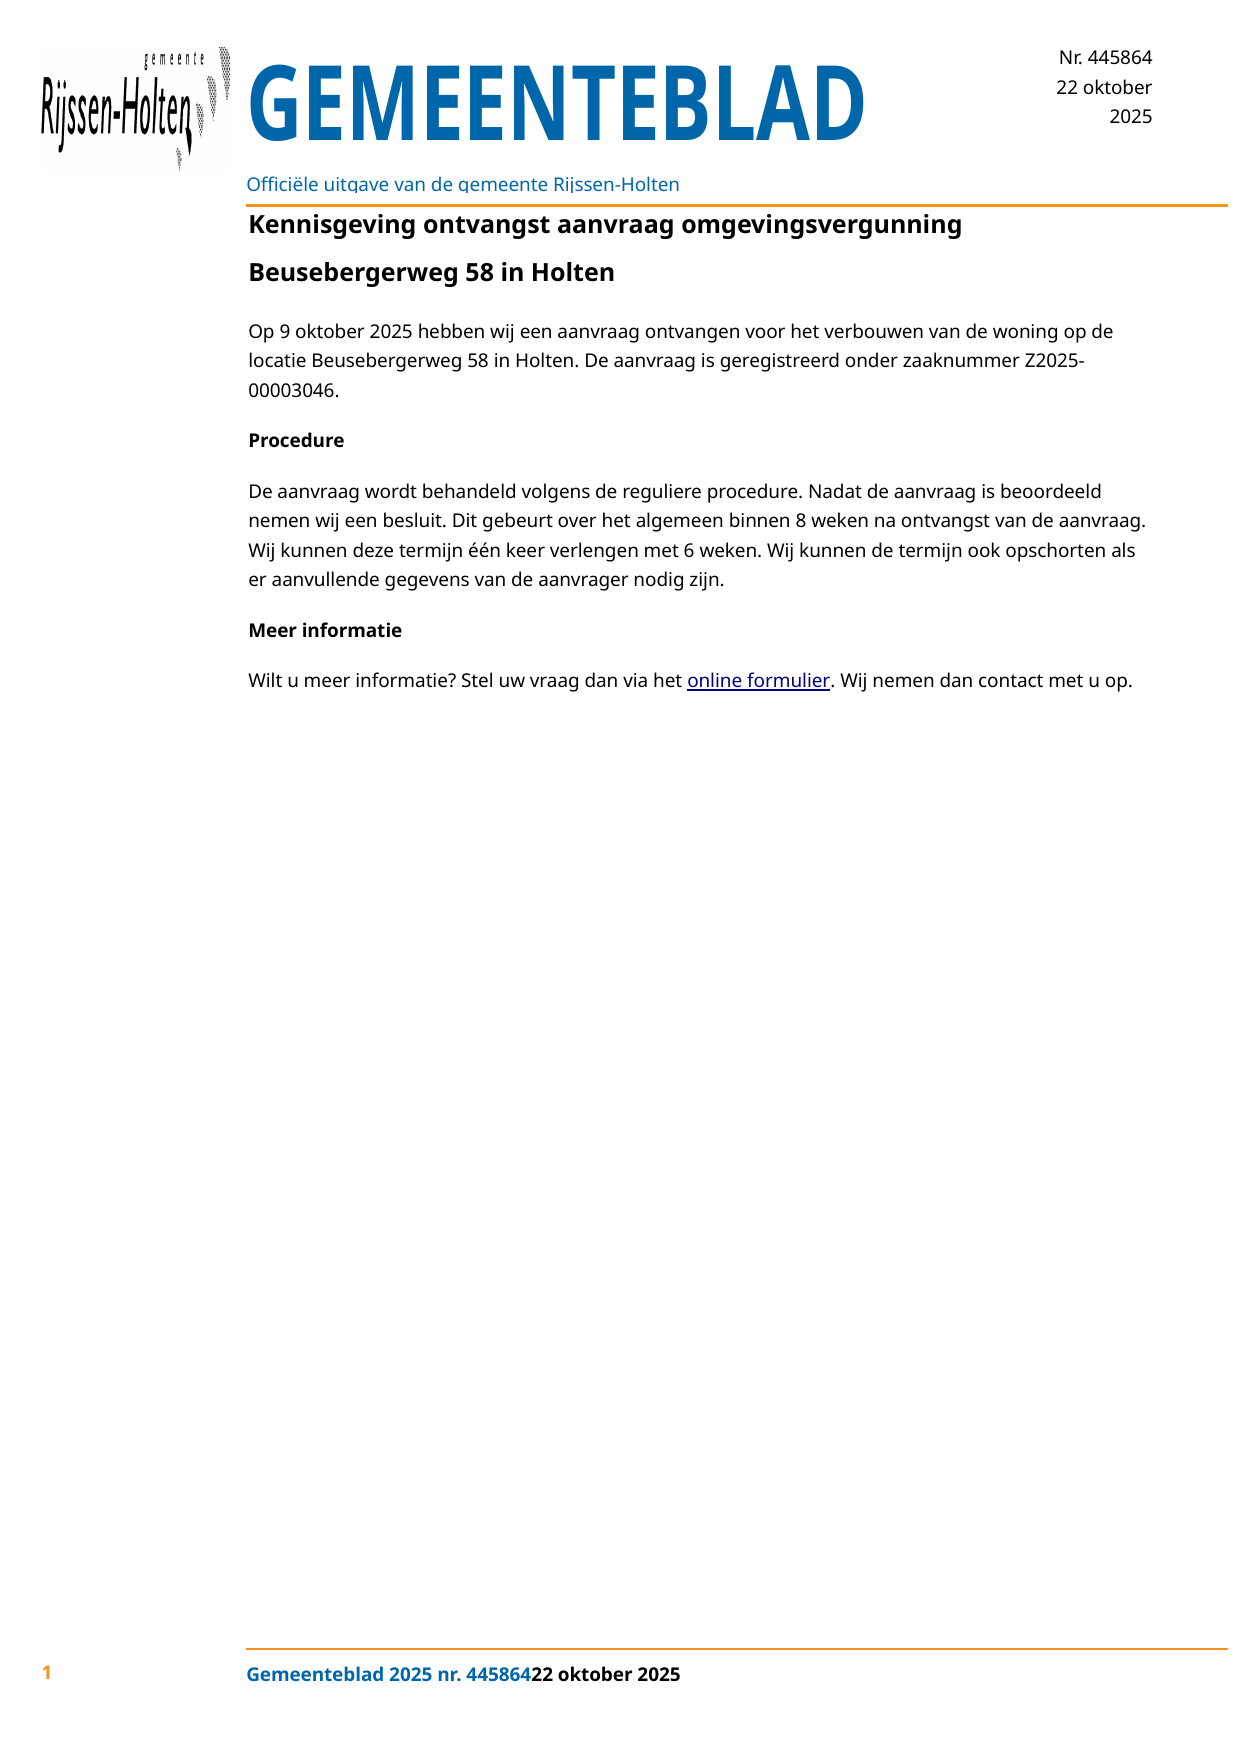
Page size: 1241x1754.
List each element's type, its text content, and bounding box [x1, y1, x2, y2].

text Meer informatie [248, 617, 1152, 643]
text Op 9 oktober 2025 hebben wij een aanvraag ontvangen voor het verbouwen van de woning op de locatie Beusebergerweg 58 in Holten. De aanvraag is geregistreerd onder zaaknummer Z2025-00003046. [248, 318, 1152, 403]
text Procedure [248, 427, 1152, 453]
text Wilt u meer informatie? Stel uw vraag dan via het online formulier. Wij nemen dan contact met u op. [248, 667, 1152, 693]
picture [41, 47, 231, 172]
text Kennisgeving ontvangst aanvraag omgevingsvergunning Beusebergerweg 58 in Holten [248, 207, 1152, 288]
text De aanvraag wordt behandeld volgens de reguliere procedure. Nadat de aanvraag is beoordeeld nemen wij een besluit. Dit gebeurt over het algemeen binnen 8 weken na ontvangst van de aanvraag. Wij kunnen deze termijn één keer verlengen met 6 weken. Wij kunnen de termijn ook opschorten als er aanvullende gegevens van de aanvrager nodig zijn. [248, 478, 1152, 592]
